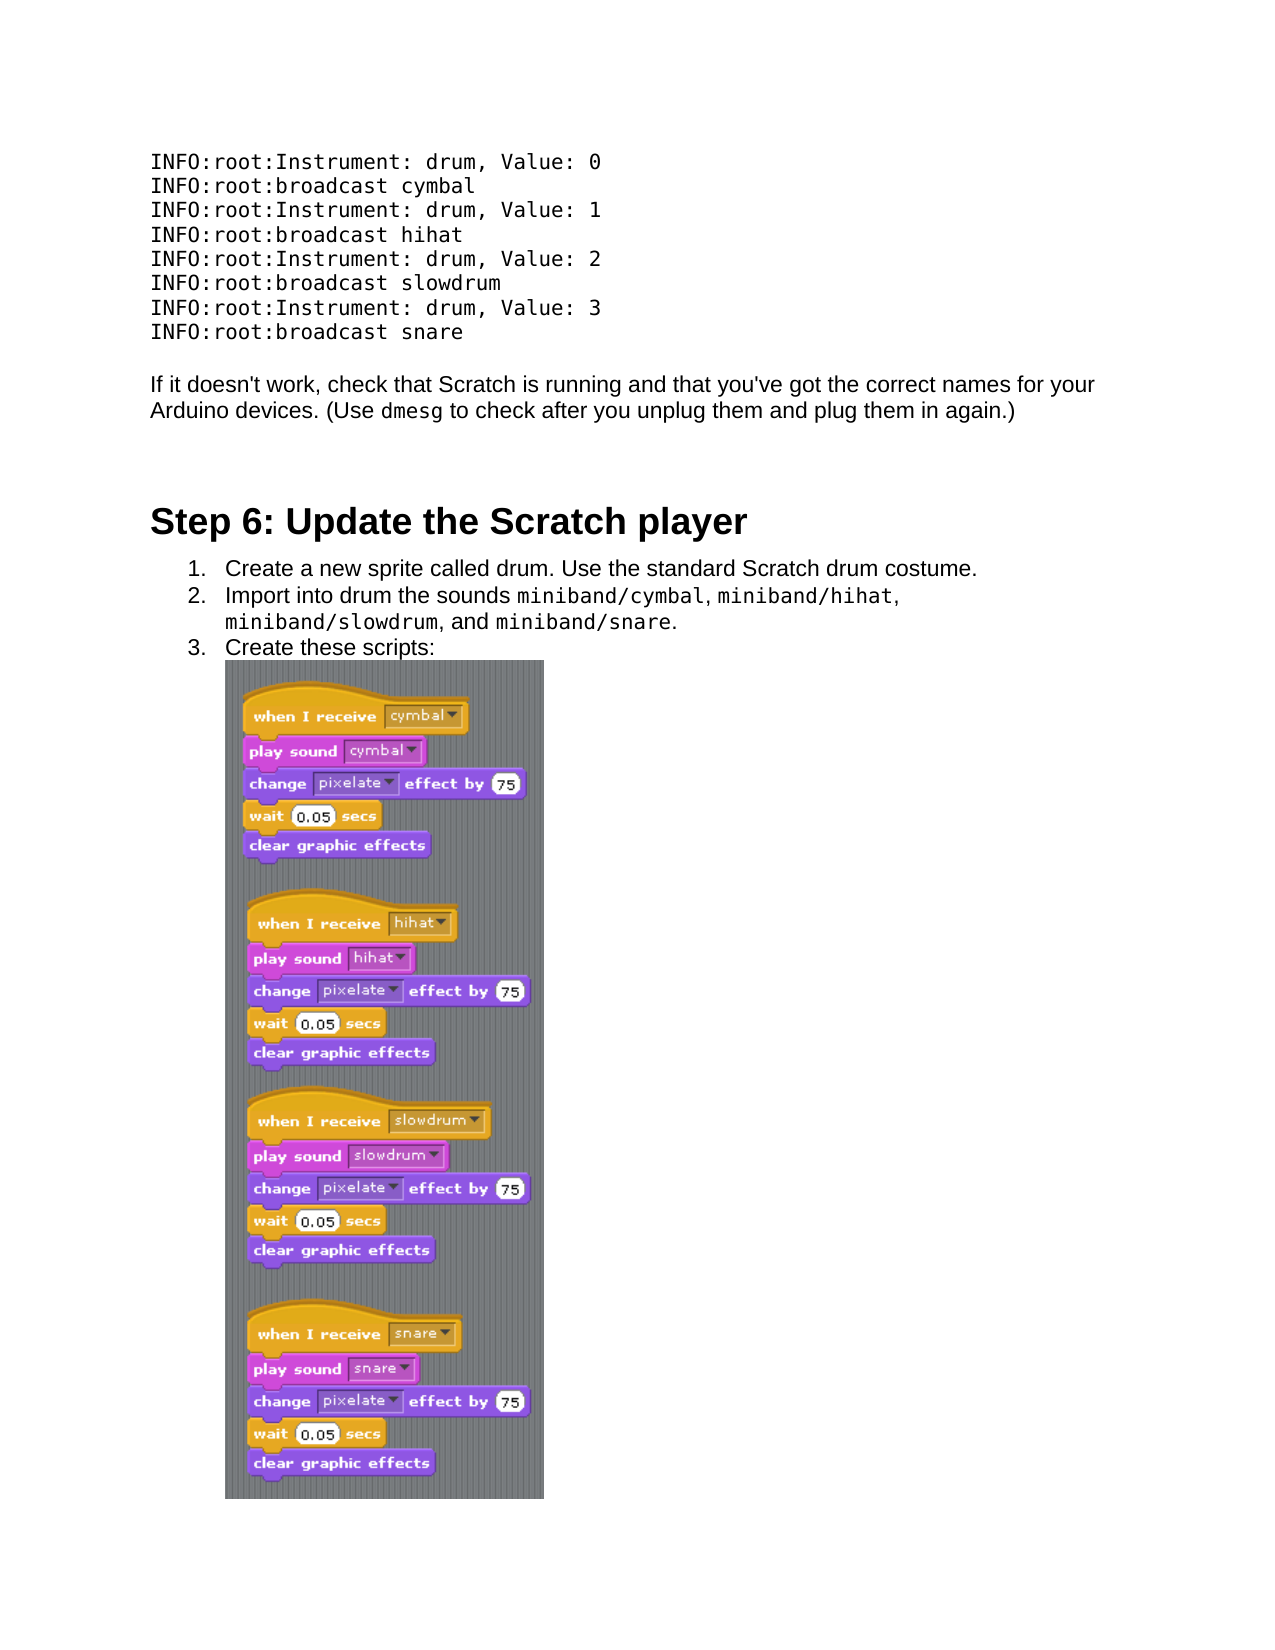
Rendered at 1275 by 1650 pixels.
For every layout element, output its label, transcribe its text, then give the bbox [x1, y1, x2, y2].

text INFO:root:broadcast snare [150, 320, 1125, 344]
text INFO:root:Instrument: drum, Value: 2 [150, 247, 1125, 271]
list Create these scripts: [187, 634, 1125, 1498]
text INFO:root:broadcast hihat [150, 223, 1125, 247]
text INFO:root:Instrument: drum, Value: 3 [150, 296, 1125, 320]
text INFO:root:Instrument: drum, Value: 1 [150, 198, 1125, 223]
list Import into drum the sounds miniband/cymbal, miniband/hihat, miniband/slowdrum, and miniband/snare. [187, 582, 1125, 634]
text If it doesn't work, check that Scratch is running and that you've got the correct names for your Arduino devices. (Use dmesg to check after you unplug them and plug them in again.) [150, 371, 1125, 423]
picture [225, 660, 544, 1499]
text INFO:root:Instrument: drum, Value: 0 [150, 150, 1125, 174]
subtitle Step 6: Update the Scratch player [150, 499, 1125, 543]
text INFO:root:broadcast cymbal [150, 174, 1125, 198]
list Create a new sprite called drum. Use the standard Scratch drum costume. [187, 555, 1125, 582]
text INFO:root:broadcast slowdrum [150, 271, 1125, 296]
